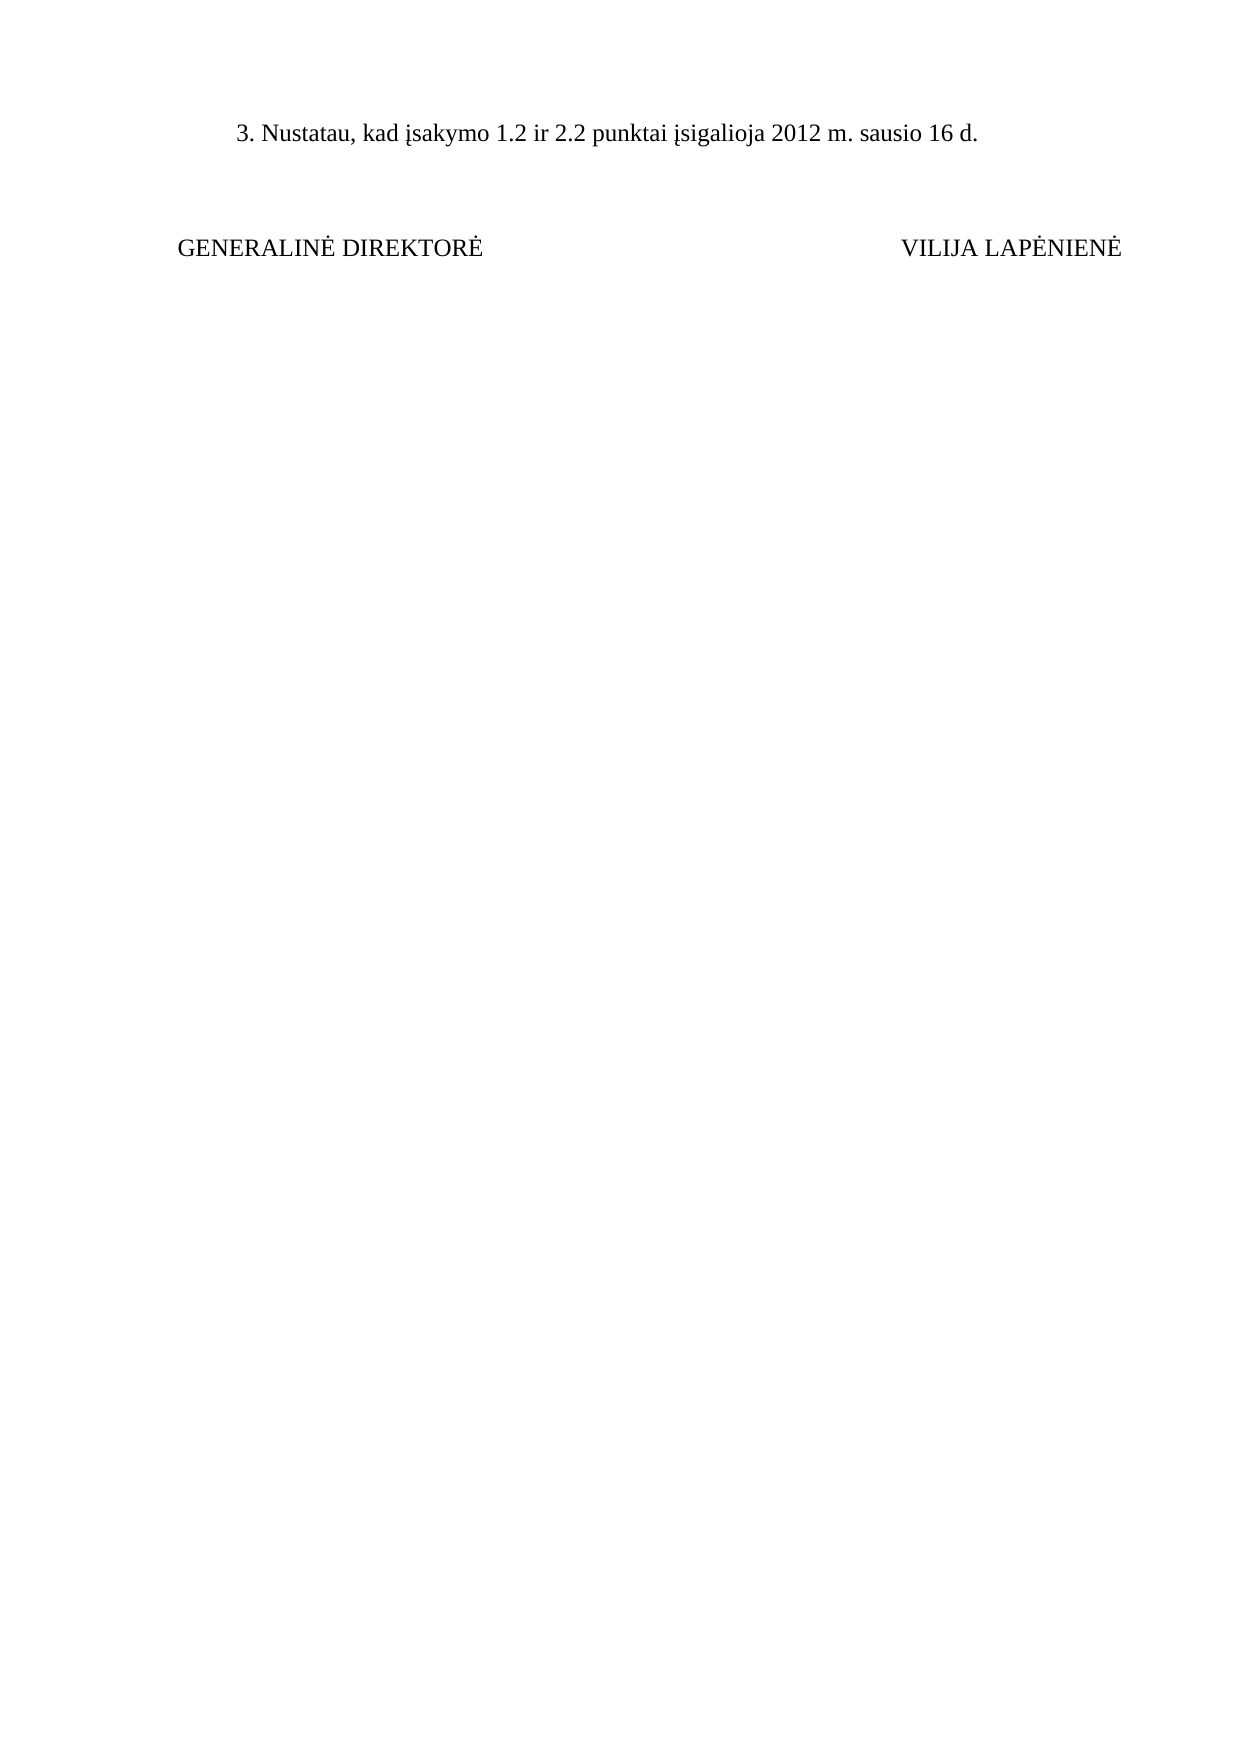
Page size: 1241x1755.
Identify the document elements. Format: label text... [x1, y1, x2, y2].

text 3. Nustatau, kad įsakymo 1.2 ir 2.2 punktai įsigalioja 2012 m. sausio 16 d. [177, 118, 1122, 147]
text Generalinė direktorė Vilija Lapėnienė [177, 233, 1122, 262]
